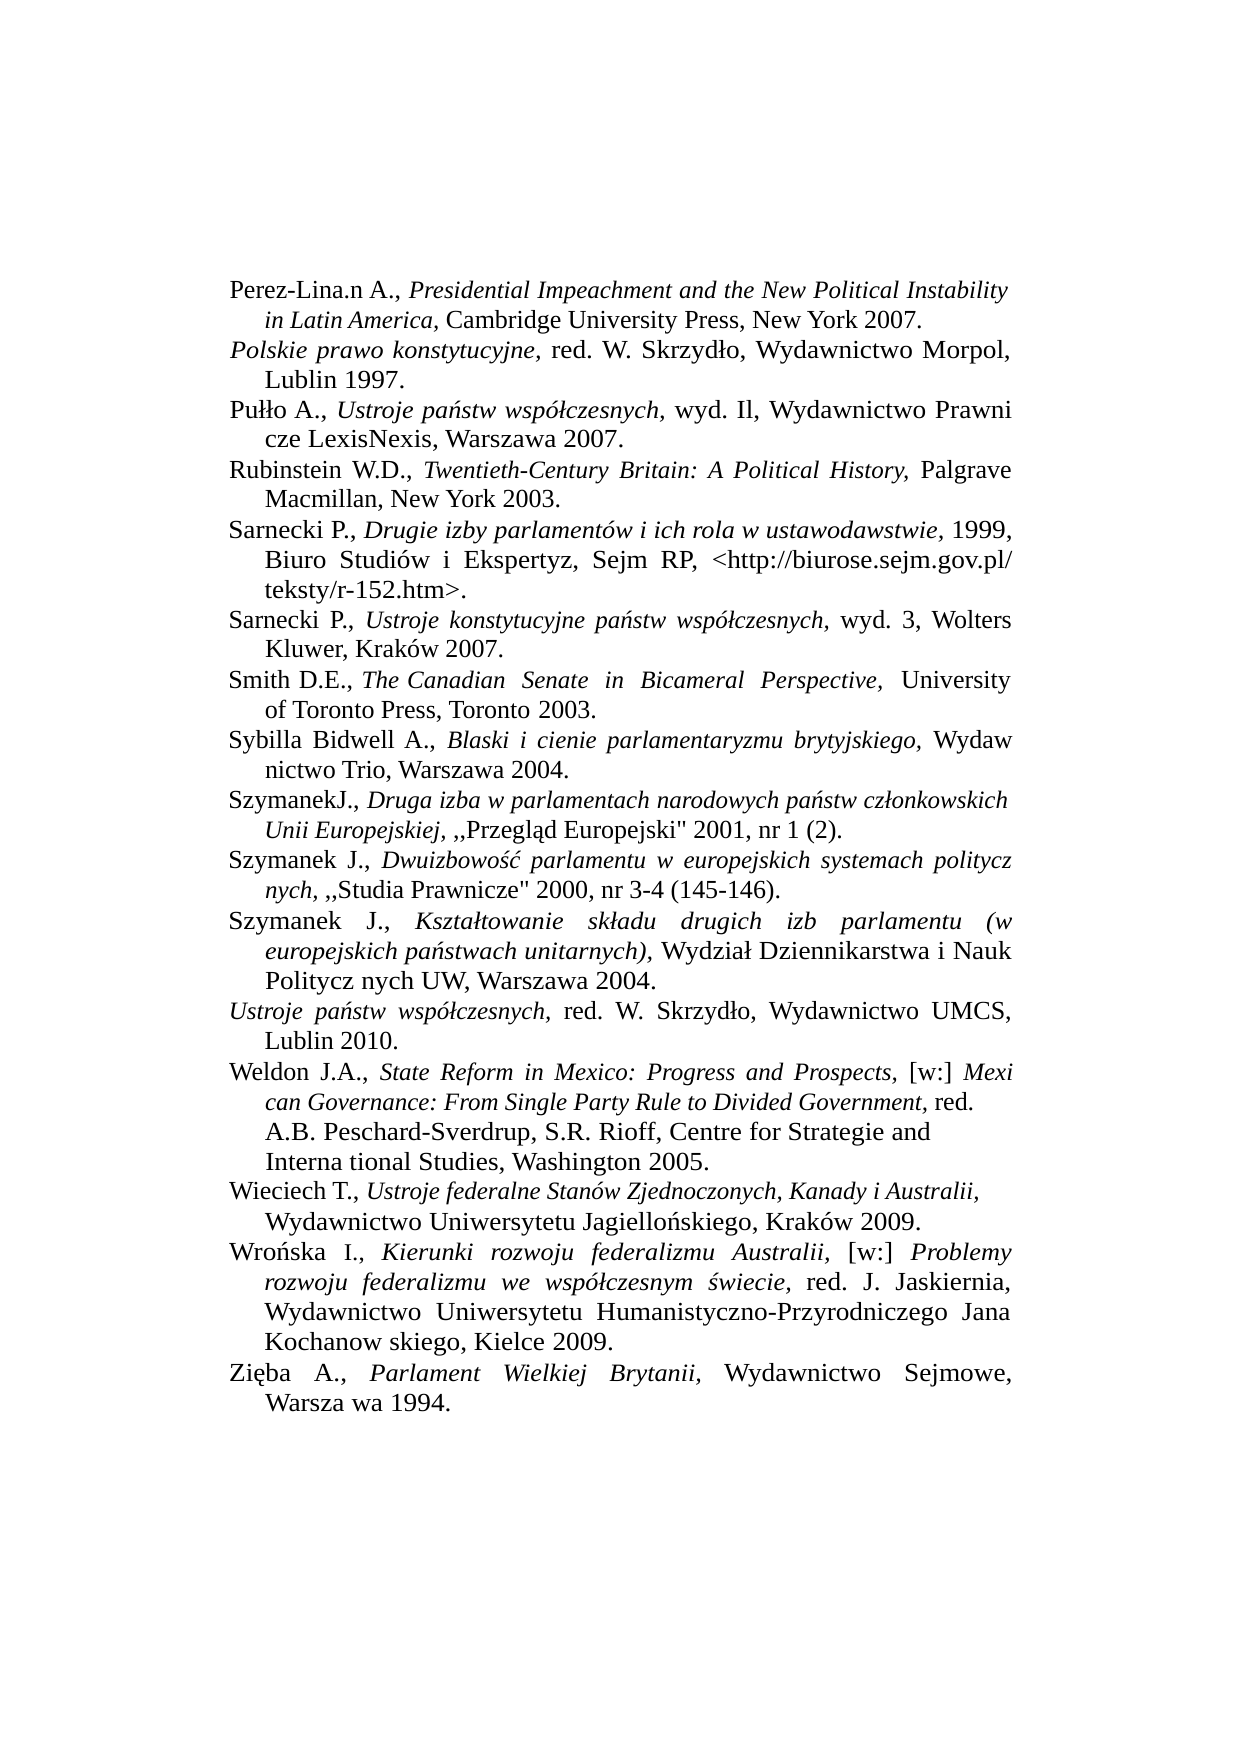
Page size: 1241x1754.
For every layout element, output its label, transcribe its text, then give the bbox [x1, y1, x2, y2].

text Sybilla Bidwell A., Blaski i cienie parlamentaryzmu brytyjskiego, Wydaw­ nictwo Trio, Warszawa 2004. [228, 725, 1013, 784]
text Smith D.E., The Canadian Senate in Bicameral Perspective, University of Toronto Press, Toronto 2003. [228, 664, 1011, 724]
text A.B. Peschard-Sverdrup, S.R. Rioff, Centre for Strategie and Interna­ tional Studies, Washington 2005. [264, 1116, 1021, 1176]
text Szymanek J., Kształtowanie składu drugich izb parlamentu (w europejskich państwach unitarnych), Wydział Dziennikarstwa i Nauk Politycz­ nych UW, Warszawa 2004. [228, 905, 1012, 995]
text Wieciech T., Ustroje federalne Stanów Zjednoczonych, Kanady i Australii, [229, 1176, 1090, 1206]
text Zięba A., Parlament Wielkiej Brytanii, Wydawnictwo Sejmowe, Warsza­ wa 1994. [229, 1357, 1013, 1417]
text Polskie prawo konstytucyjne, red. W. Skrzydło, Wydawnictwo Morpol, Lublin 1997. [230, 334, 1012, 394]
text Pułło A., Ustroje państw współczesnych, wyd. Il, Wydawnictwo Prawni­ cze LexisNexis, Warszawa 2007. [229, 394, 1012, 453]
text Sarnecki P., Ustroje konstytucyjne państw współczesnych, wyd. 3, Wolters Kluwer, Kraków 2007. [228, 604, 1012, 663]
text Szymanek J., Dwuizbowość parlamentu w europejskich systemach politycz­ nych, ,,Studia Prawnicze" 2000, nr 3-4 (145-146). [228, 844, 1012, 904]
text Sarnecki P., Drugie izby parlamentów i ich rola w ustawodawstwie, 1999, Biuro Studiów i Ekspertyz, Sejm RP, <http://biurose.sejm.gov.pl/ teksty/r-152.htm>. [228, 514, 1013, 604]
text Rubinstein W.D., Twentieth-Century Britain: A Political History, Palgrave Macmillan, New York 2003. [229, 455, 1011, 513]
text SzymanekJ., Druga izba w parlamentach narodowych państw członkowskich Unii Europejskiej, ,,Przegląd Europejski" 2001, nr 1 (2). [228, 784, 1011, 844]
text Ustroje państw współczesnych, red. W. Skrzydło, Wydawnictwo UMCS, Lublin 2010. [229, 995, 1012, 1055]
text Wydawnictwo Uniwersytetu Jagiellońskiego, Kraków 2009. [264, 1206, 1090, 1236]
text Perez-Lina.n A., Presidential Impeachment and the New Political Instability in Latin America, Cambridge University Press, New York 2007. [229, 274, 1011, 334]
text Weldon J.A., State Reform in Mexico: Progress and Prospects, [w:] Mexi­ can Governance: From Single Party Rule to Divided Government, red. [229, 1056, 1013, 1116]
text Wrońska I., Kierunki rozwoju federalizmu Australii, [w:] Problemy rozwoju federalizmu we współczesnym świecie, red. J. Jaskiernia, Wydawnictwo Uniwersytetu Humanistyczno-Przyrodniczego Jana Kochanow­ skiego, Kielce 2009. [229, 1236, 1011, 1356]
